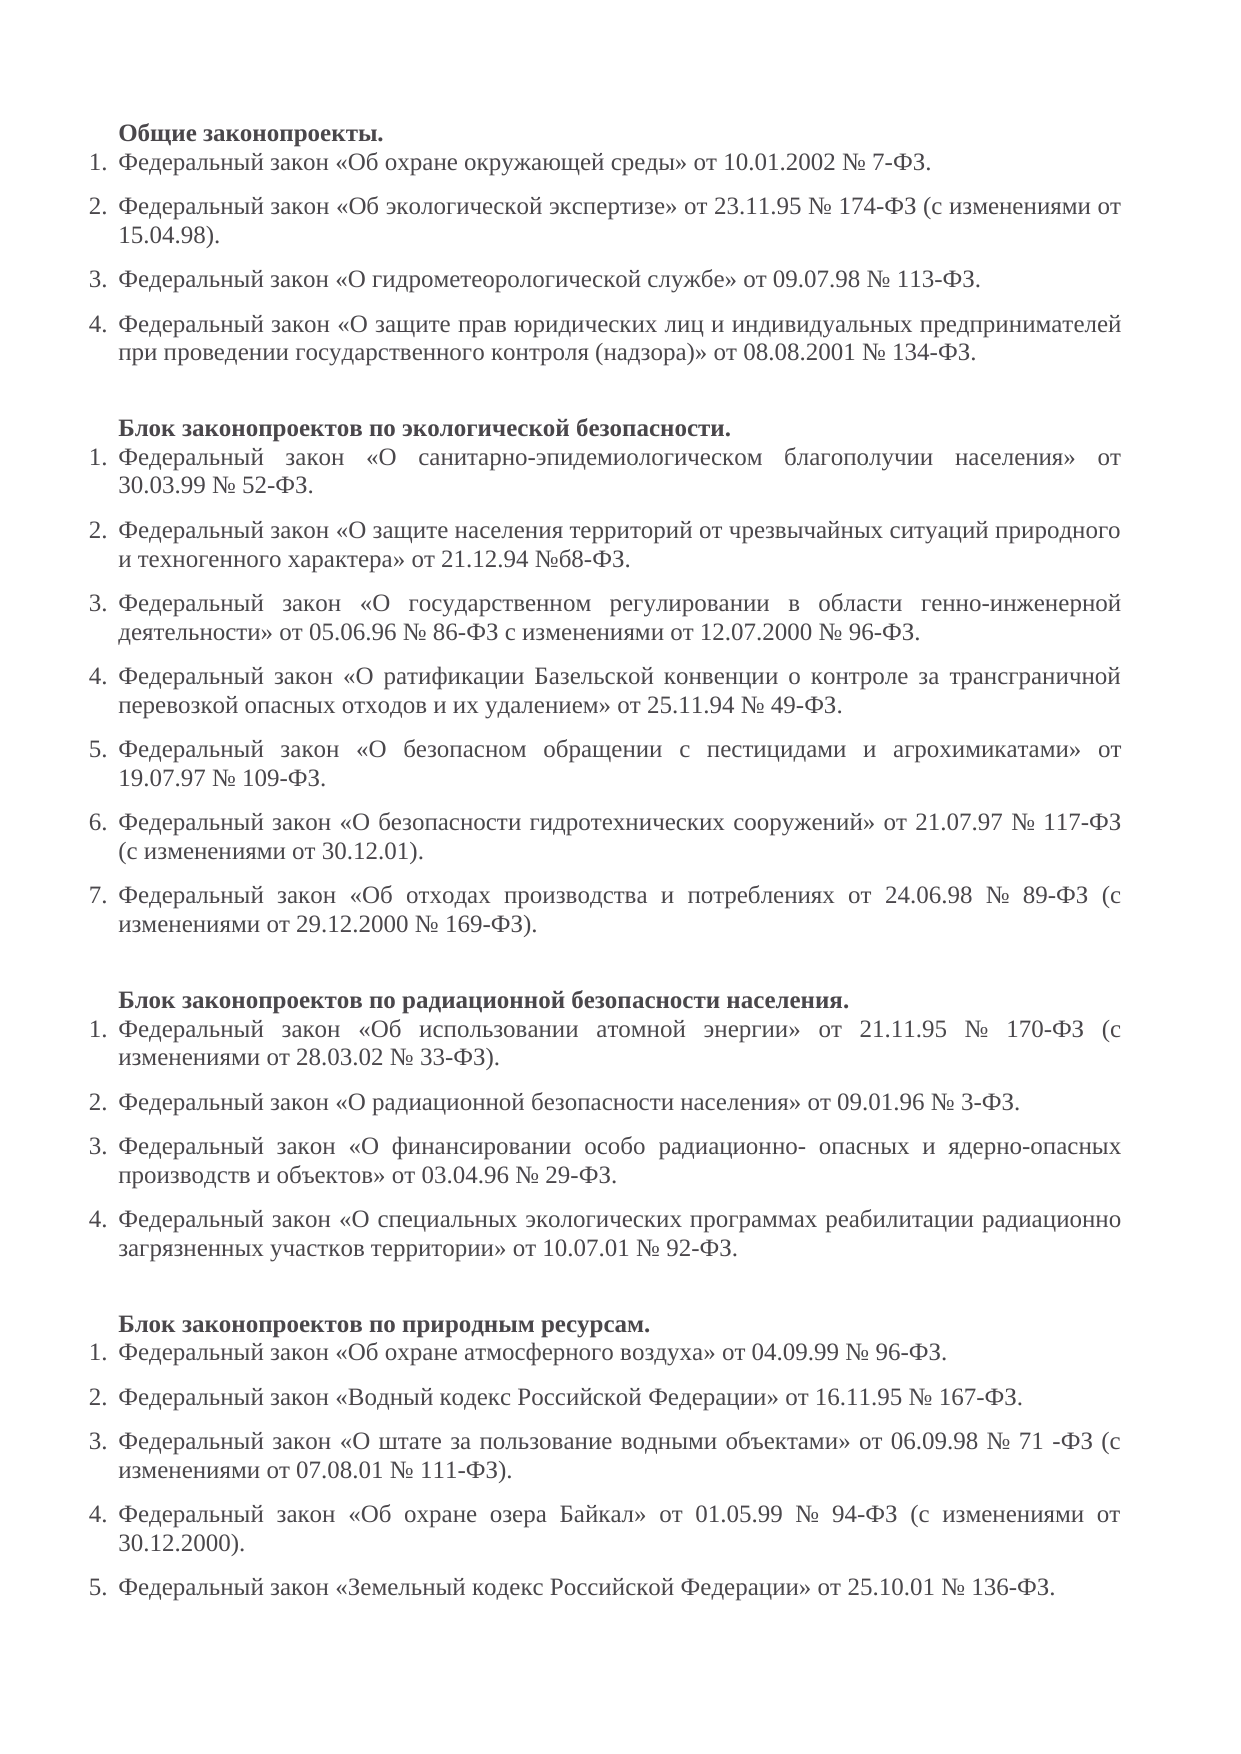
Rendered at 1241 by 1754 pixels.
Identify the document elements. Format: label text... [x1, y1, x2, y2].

list Федеральный закон «О защите прав юридических лиц и индивидуальных предпринимателей при проведении государственного контроля (надзора)» от 08.08.2001 № 134-ФЗ. [118, 309, 1122, 366]
list Федеральный закон «О штате за пользование водными объектами» от 06.09.98 № 71 -ФЗ (с изменениями от 07.08.01 № 111-ФЗ). [118, 1426, 1122, 1484]
list Федеральный закон «Об экологической экспертизе» от 23.11.95 № 174-ФЗ (с изменениями от 15.04.98). [118, 191, 1122, 249]
list Федеральный закон «Водный кодекс Российской Федерации» от 16.11.95 № 167-ФЗ. [118, 1382, 1122, 1411]
list Федеральный закон «Земельный кодекс Российской Федерации» от 25.10.01 № 136-ФЗ. [118, 1572, 1122, 1601]
list Федеральный закон «Об использовании атомной энергии» от 21.11.95 № 170-ФЗ (с изменениями от 28.03.02 № 33-ФЗ). [118, 1014, 1122, 1071]
list Федеральный закон «Об охране озера Байкал» от 01.05.99 № 94-ФЗ (с изменениями от 30.12.2000). [118, 1499, 1122, 1557]
list Федеральный закон «О гидрометеорологической службе» от 09.07.98 № 113-ФЗ. [118, 264, 1122, 293]
list Федеральный закон «О ратификации Базельской конвенции о контроле за трансграничной перевозкой опасных отходов и их удалением» от 25.11.94 № 49-ФЗ. [118, 661, 1122, 719]
list Федеральный закон «О санитарно-эпидемиологическом благополучии населения» от 30.03.99 № 52-ФЗ. [118, 442, 1122, 499]
list Федеральный закон «О безопасности гидротехнических сооружений» от 21.07.97 № 117-ФЗ (с изменениями от 30.12.01). [118, 807, 1122, 865]
list Федеральный закон «О государственном регулировании в области генно-инженерной деятельности» от 05.06.96 № 86-ФЗ с изменениями от 12.07.2000 № 96-ФЗ. [118, 588, 1122, 646]
list Федеральный закон «О специальных экологических программах реабилитации радиационно загрязненных участков территории» от 10.07.01 № 92-ФЗ. [118, 1204, 1122, 1262]
list Федеральный закон «О радиационной безопасности населения» от 09.01.96 № 3-ФЗ. [118, 1087, 1122, 1116]
text Блок законопроектов по экологической безопасности. [118, 413, 1122, 442]
list Федеральный закон «О защите населения территорий от чрезвычайных ситуаций природного и техногенного характера» от 21.12.94 №б8-ФЗ. [118, 515, 1122, 572]
list Федеральный закон «Об охране окружающей среды» от 10.01.2002 № 7-ФЗ. [118, 147, 1122, 176]
list Федеральный закон «Об охране атмосферного воздуха» от 04.09.99 № 96-ФЗ. [118, 1337, 1122, 1366]
list Федеральный закон «О безопасном обращении с пестицидами и агрохимикатами» от 19.07.97 № 109-ФЗ. [118, 734, 1122, 792]
text Блок законопроектов по природным ресурсам. [118, 1309, 1122, 1337]
text Общие законопроекты. [118, 118, 1122, 147]
text Блок законопроектов по радиационной безопасности населения. [118, 985, 1122, 1014]
list Федеральный закон «Об отходах производства и потреблениях от 24.06.98 № 89-ФЗ (с изменениями от 29.12.2000 № 169-ФЗ). [118, 881, 1122, 938]
list Федеральный закон «О финансировании особо радиационно- опасных и ядерно-опасных производств и объектов» от 03.04.96 № 29-ФЗ. [118, 1131, 1122, 1189]
